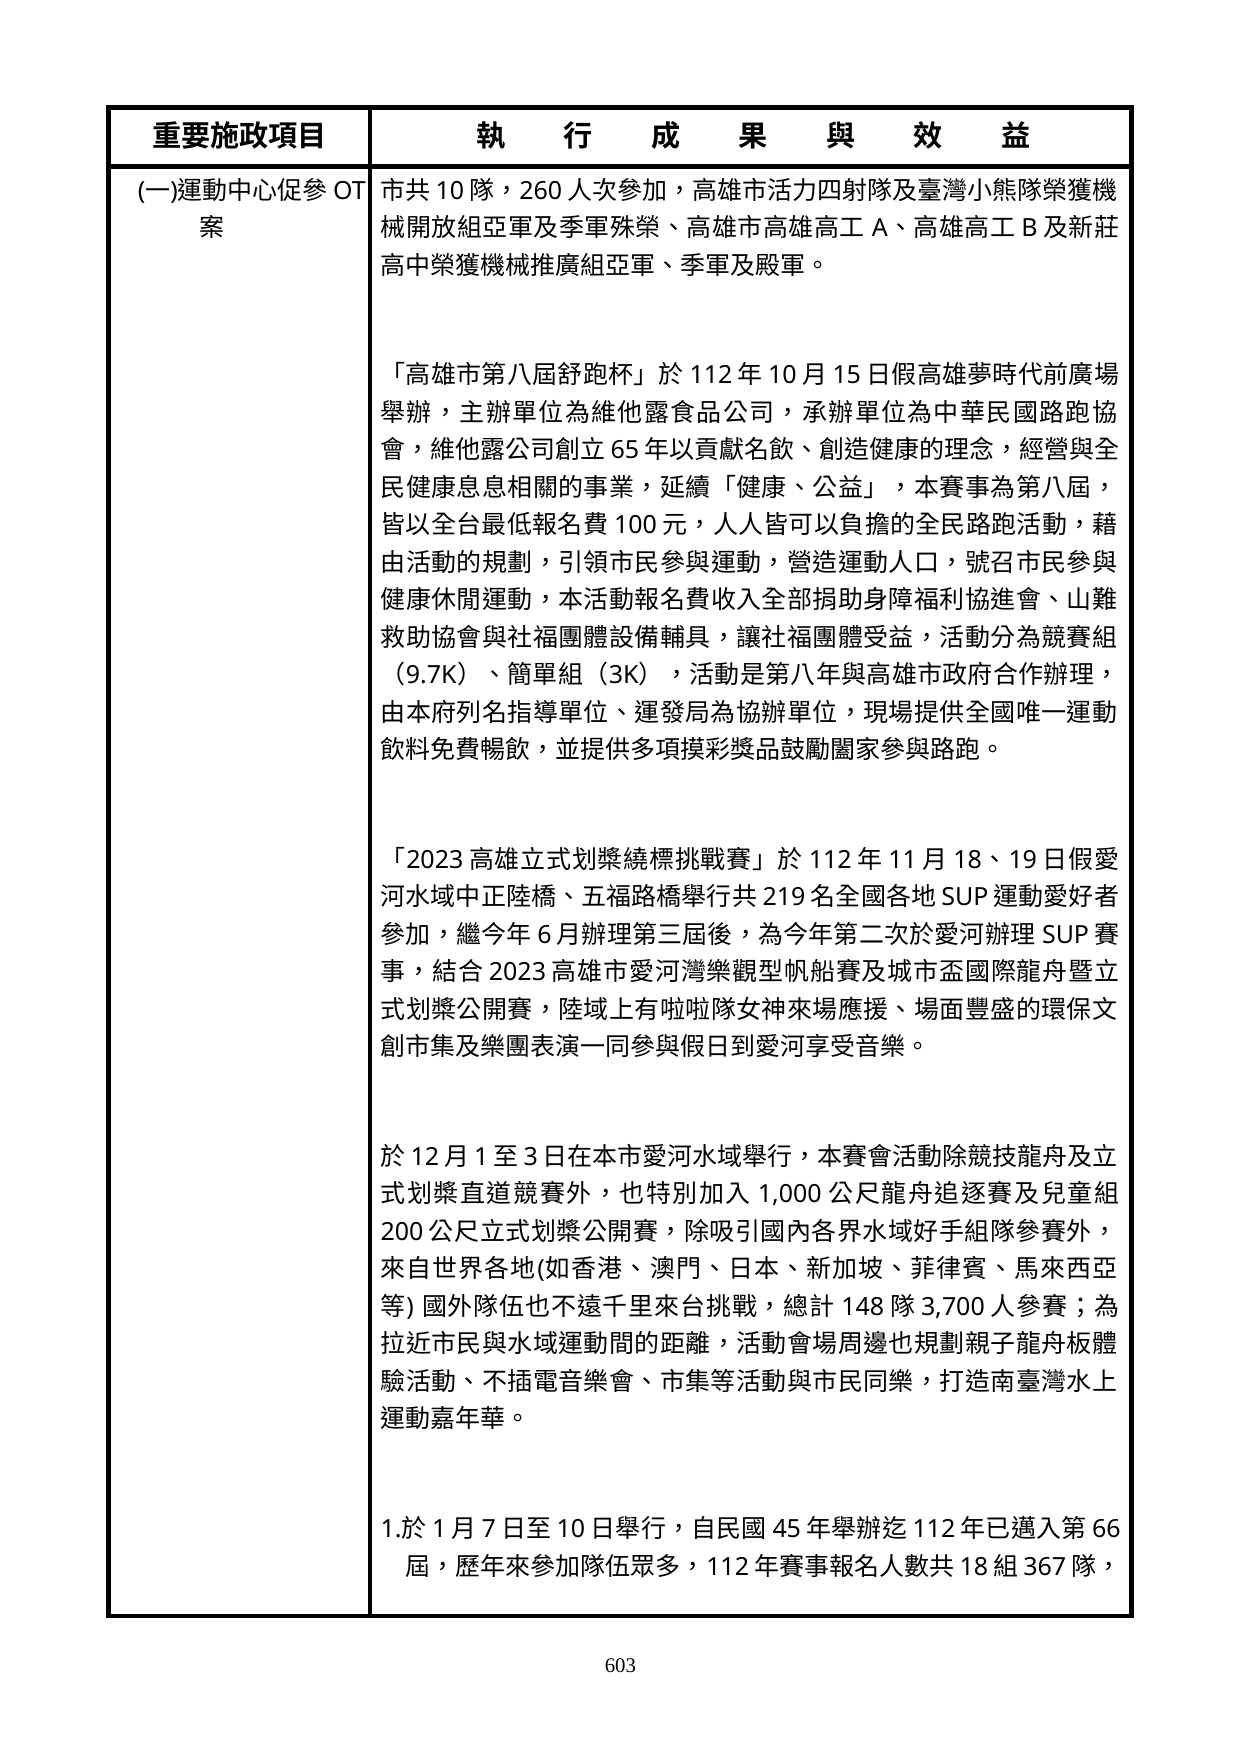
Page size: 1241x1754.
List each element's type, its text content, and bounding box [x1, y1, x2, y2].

table_cell (一)運動中心促參OT案 [111, 169, 368, 1614]
table_header 重要施政項目 [111, 110, 368, 164]
table_cell 市共10隊，260人次參加，高雄市活力四射隊及臺灣小熊隊榮獲機械開放組亞軍及季軍殊榮、高雄市高雄高工A、高雄高工B及新莊高中榮獲機械推廣組亞軍、季軍及殿軍。 「高雄市第八屆舒跑杯」於112年10月15日假高雄夢時代前廣場舉辦，主辦單位為維他露食品公司，承辦單位為中華民國路跑協會，維他露公司創立65年以貢獻名飲、創造健康的理念，經營與全民健康息息相關的事業，延續「健康、公益」，本賽事為第八屆，皆以全台最低報名費100元，人人皆可以負擔的全民路跑活動，藉由活動的規劃，引領市民參與運動，營造運動人口，號召市民參與健康休閒運動，本活動報名費收入全部捐助身障福利協進會、山難救助協會與社福團體設備輔具，讓社福團體受益，活動分為競賽組（9.7K）、簡單組（3K），活動是第八年與高雄市政府合作辦理，由本府列名指導單位、運發局為協辦單位，現場提供全國唯一運動飲料免費暢飲，並提供多項摸彩獎品鼓勵闔家參與路跑。 「2023高雄立式划槳繞標挑戰賽」於112年11月18、19日假愛河水域中正陸橋、五福路橋舉行共219名全國各地SUP運動愛好者參加，繼今年6月辦理第三屆後，為今年第二次於愛河辦理SUP賽事，結合2023高雄市愛河灣樂觀型帆船賽及城市盃國際龍舟暨立式划槳公開賽，陸域上有啦啦隊女神來場應援、場面豐盛的環保文創市集及樂團表演一同參與假日到愛河享受音樂。 於12月1至3日在本市愛河水域舉行，本賽會活動除競技龍舟及立式划槳直道競賽外，也特別加入1,000公尺龍舟追逐賽及兒童組200公尺立式划槳公開賽，除吸引國內各界水域好手組隊參賽外，來自世界各地(如香港、澳門、日本、新加坡、菲律賓、馬來西亞等) 國外隊伍也不遠千里來台挑戰，總計148隊3,700人參賽；為拉近市民與水域運動間的距離，活動會場周邊也規劃親子龍舟板體驗活動、不插電音樂會、市集等活動與市民同樂，打造南臺灣水上運動嘉年華。 1.於1月7日至10日舉行，自民國45年舉辦迄112年已邁入第66屆，歷年來參加隊伍眾多，112年賽事報名人數共18組367隊， [372, 169, 1129, 1614]
table_header 執 行 成 果 與 效 益 [372, 110, 1129, 164]
